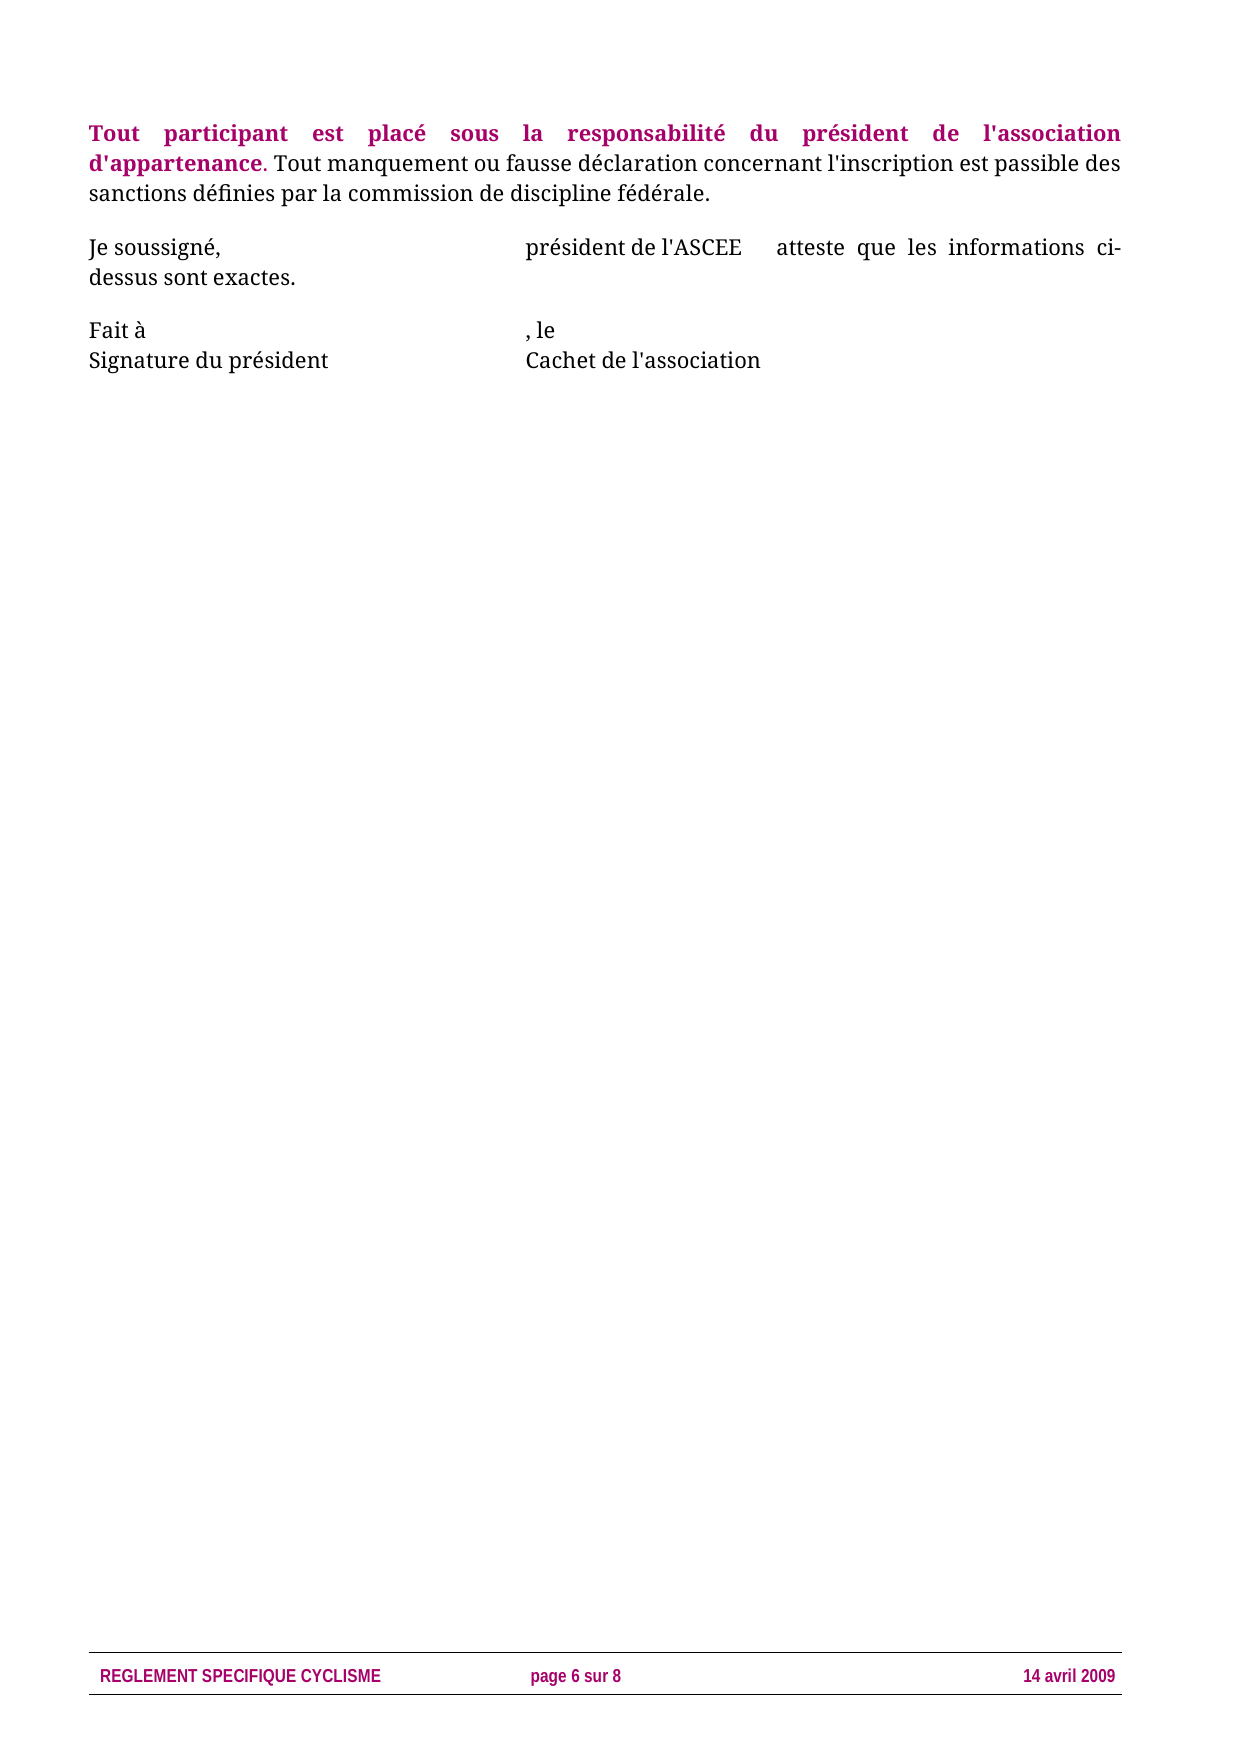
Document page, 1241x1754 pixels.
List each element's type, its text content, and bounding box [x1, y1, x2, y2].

text Tout participant est placé sous la responsabilité du président de l'association d'appartenance. Tout manquement ou fausse déclaration concernant l'inscription est passible des sanctions définies par la commission de discipline fédérale. [88, 118, 1122, 208]
text Fait à , le [88, 315, 1122, 345]
text Signature du président Cachet de l'association [88, 345, 1122, 375]
text Je soussigné, président de l'ASCEE atteste que les informations ci-dessus sont exactes. [88, 232, 1122, 292]
